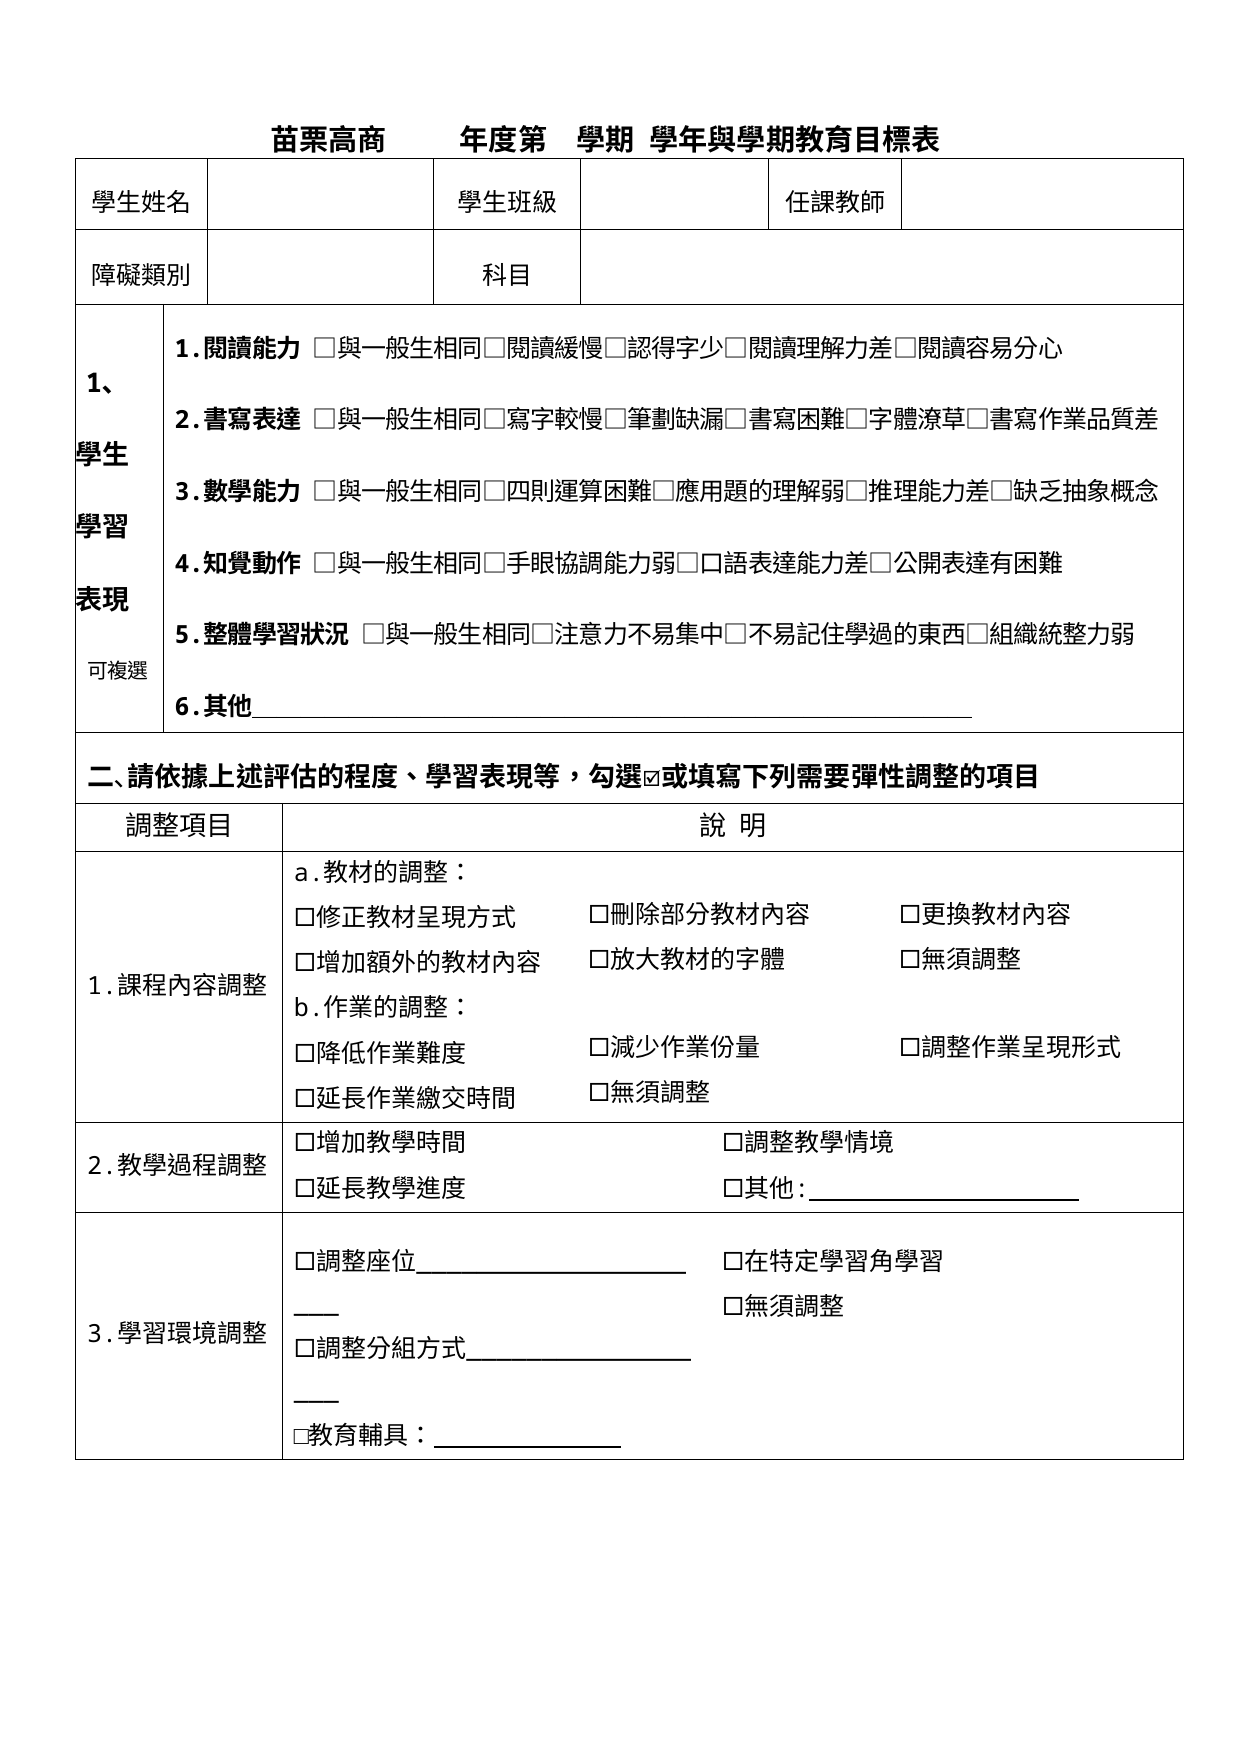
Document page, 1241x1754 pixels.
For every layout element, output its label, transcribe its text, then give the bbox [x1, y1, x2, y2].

table_header 學生姓名 [76, 159, 207, 229]
table_header [902, 159, 1183, 229]
table_cell 2.教學過程調整 [76, 1123, 282, 1212]
table_cell 更換教材內容 無須調整 調整作業呈現形式 [888, 852, 1183, 1122]
table_cell [208, 230, 433, 304]
table_cell 刪除部分教材內容 放大教材的字體 減少作業份量 無須調整 [577, 852, 888, 1122]
table_cell 學生 學習 表現 可複選 [76, 305, 163, 732]
table_cell 增加教學時間 延長教學進度 [283, 1123, 711, 1212]
table_cell 二､請依據上述評估的程度、學習表現等，勾選或填寫下列需要彈性調整的項目 [76, 733, 1183, 803]
table_header 任課教師 [769, 159, 901, 229]
table_cell 1.閱讀能力 □與一般生相同□閱讀緩慢□認得字少□閱讀理解力差□閱讀容易分心 2.書寫表達 □與一般生相同□寫字較慢□筆劃缺漏□書寫困難□字體潦草□書寫作業品質差 3.數學能力 □與一般生相同□四則運算困難□應用題的理解弱□推理能力差□缺乏抽象概念 4.知覺動作 □與一般生相同□手眼協調能力弱□口語表達能力差□公開表達有困難 5.整體學習狀況 □與一般生相同□注意力不易集中□不易記住學過的東西□組織統整力弱 6.其他＿＿＿＿＿＿＿＿＿＿＿＿＿＿＿＿＿＿＿＿＿＿＿＿＿＿＿＿＿＿ [164, 305, 1183, 732]
table_cell 調整教學情境 其他: [711, 1123, 1183, 1212]
table_cell 說 明 [283, 804, 1183, 851]
table_header 學生班級 [434, 159, 580, 229]
text 苗栗高商 年度第 學期 學年與學期教育目標表 [46, 96, 1165, 158]
table_cell 調整座位_____________________ 調整分組方式__________________ □教育輔具： [283, 1213, 711, 1459]
table_cell 障礙類別 [76, 230, 207, 304]
table_cell 1.課程內容調整 [76, 852, 282, 1122]
table_cell 3.學習環境調整 [76, 1213, 282, 1459]
table_cell a.教材的調整： 修正教材呈現方式 增加額外的教材內容 b.作業的調整： 降低作業難度 延長作業繳交時間 [283, 852, 577, 1122]
table_cell 在特定學習角學習 無須調整 [711, 1213, 1183, 1459]
table_header [581, 159, 768, 229]
table_cell [581, 230, 1183, 304]
table_cell 科目 [434, 230, 580, 304]
table_cell 調整項目 [76, 804, 282, 851]
table_header [208, 159, 433, 229]
